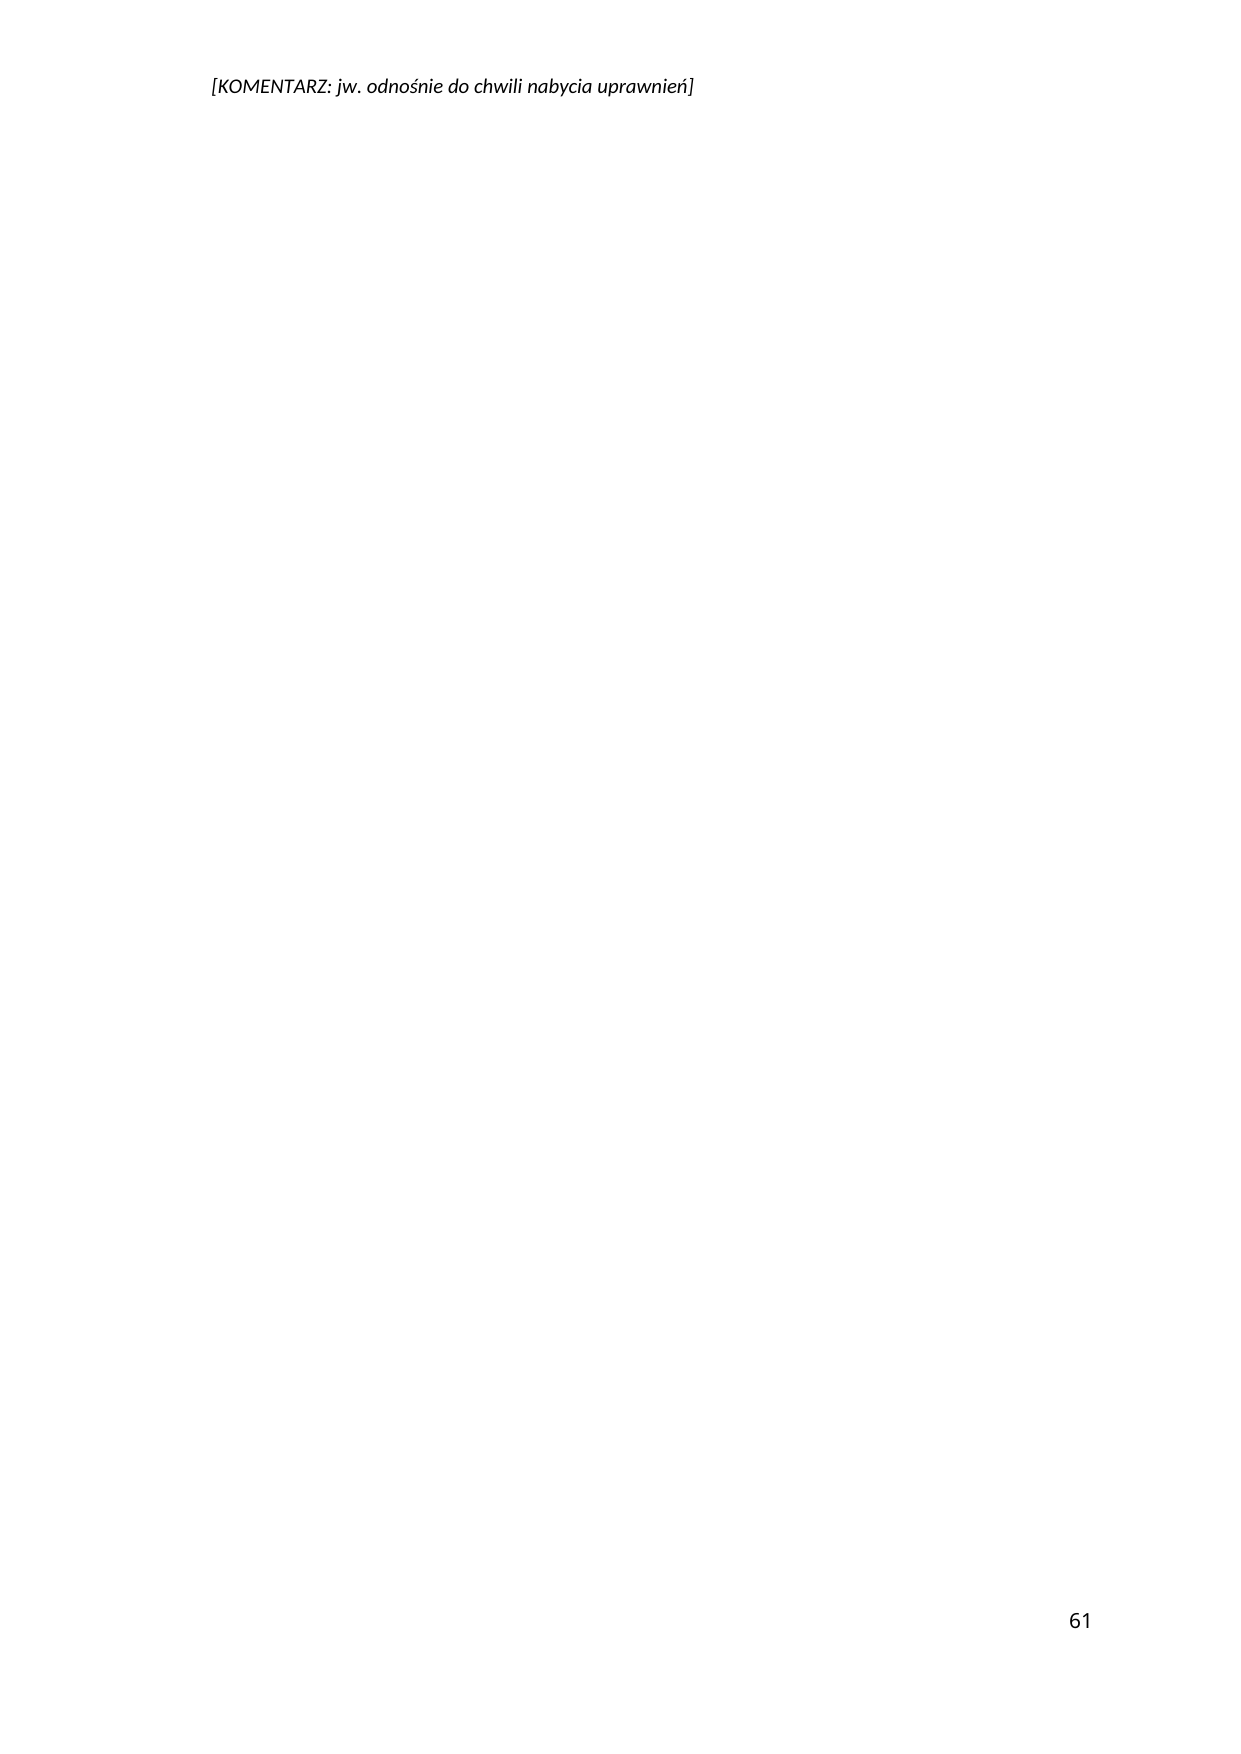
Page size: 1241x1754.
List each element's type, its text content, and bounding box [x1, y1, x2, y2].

text [KOMENTARZ: jw. odnośnie do chwili nabycia uprawnień] [207, 74, 1093, 99]
